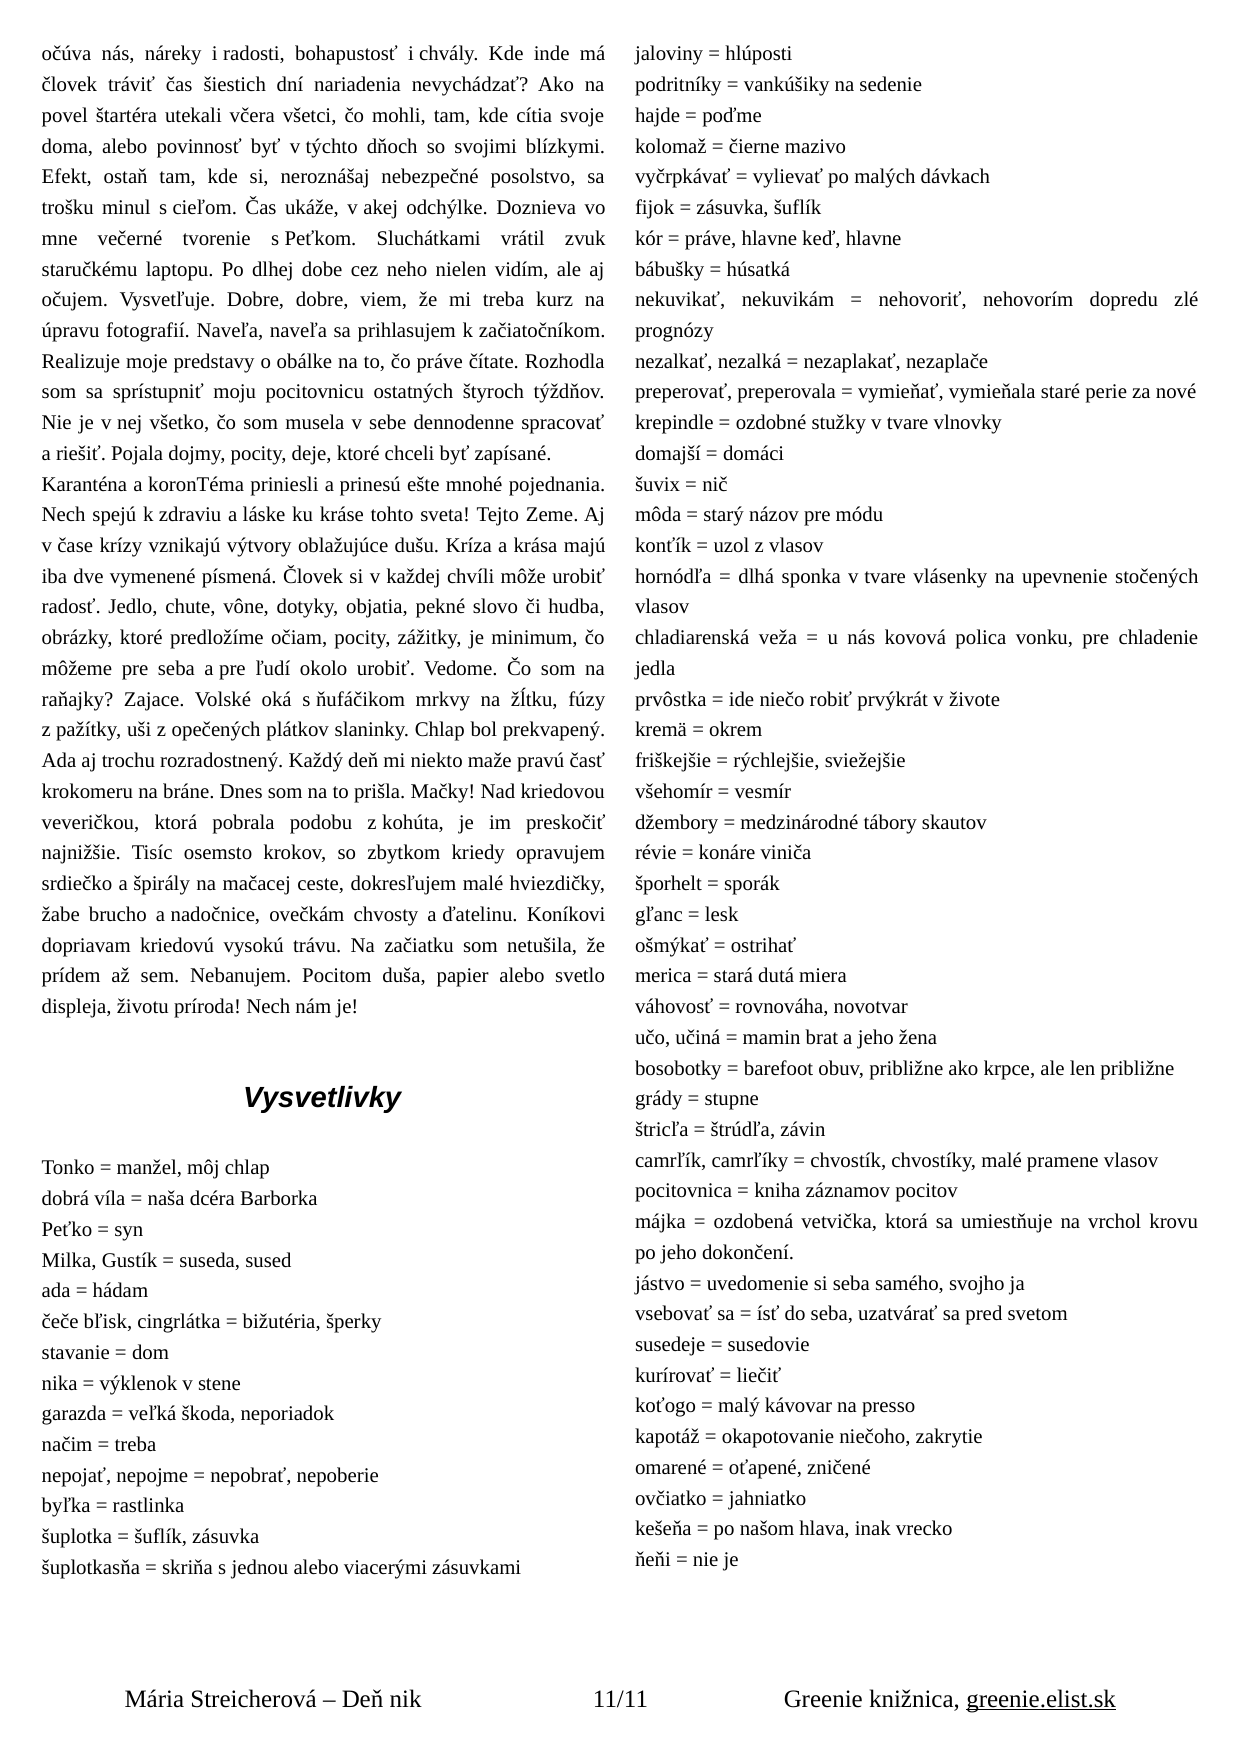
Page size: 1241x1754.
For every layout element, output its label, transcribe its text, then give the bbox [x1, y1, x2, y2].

text bosobotky = barefoot obuv, približne ako krpce, ale len približne [635, 1055, 1199, 1079]
text révie = konáre viniča [635, 840, 1199, 864]
text kór = práve, hlavne keď, hlavne [635, 226, 1199, 250]
text garazda = veľká škoda, neporiadok [41, 1401, 605, 1425]
text stavanie = dom [41, 1340, 605, 1364]
text nekuvikať, nekuvikám = nehovoriť, nehovorím dopredu zlé prognózy [635, 287, 1199, 342]
text ňeňi = nie je [635, 1547, 1199, 1571]
text krepindle = ozdobné stužky v tvare vlnovky [635, 410, 1199, 434]
text očúva nás, náreky i radosti, bohapustosť i chvály. Kde inde má človek tráviť čas šiestich dní nariadenia nevychádzať? Ako na povel štartéra utekali včera všetci, čo mohli, tam, kde cítia svoje doma, alebo povinnosť byť v týchto dňoch so svojimi blízkymi. Efekt, ostaň tam, kde si, neroznášaj nebezpečné posolstvo, sa trošku minul s cieľom. Čas ukáže, v akej odchýlke. Doznieva vo mne večerné tvorenie s Peťkom. Sluchátkami vrátil zvuk staručkému laptopu. Po dlhej dobe cez neho nielen vidím, ale aj očujem. Vysvetľuje. Dobre, dobre, viem, že mi treba kurz na úpravu fotografií. Naveľa, naveľa sa prihlasujem k začiatočníkom. Realizuje moje predstavy o obálke na to, čo práve čítate. Rozhodla som sa sprístupniť moju pocitovnicu ostatných štyroch týždňov. Nie je v nej všetko, čo som musela v sebe dennodenne spracovať a riešiť. Pojala dojmy, pocity, deje, ktoré chceli byť zapísané. [41, 41, 605, 465]
text načim = treba [41, 1432, 605, 1456]
text šuplotka = šuflík, zásuvka [41, 1524, 605, 1548]
text môda = starý názov pre módu [635, 502, 1199, 526]
text nika = výklenok v stene [41, 1370, 605, 1394]
text džembory = medzinárodné tábory skautov [635, 809, 1199, 834]
text kapotáž = okapotovanie niečoho, zakrytie [635, 1424, 1199, 1448]
text vsebovať sa = ísť do seba, uzatvárať sa pred svetom [635, 1301, 1199, 1325]
text nezalkať, nezalká = nezaplakať, nezaplače [635, 349, 1199, 373]
text bábušky = húsatká [635, 256, 1199, 281]
text kolomaž = čierne mazivo [635, 133, 1199, 158]
text májka = ozdobená vetvička, ktorá sa umiestňuje na vrchol krovu po jeho dokončení. [635, 1209, 1199, 1264]
text jaloviny = hlúposti [635, 41, 1199, 65]
subtitle Vysvetlivky [41, 1080, 605, 1114]
text gľanc = lesk [635, 902, 1199, 926]
text jástvo = uvedomenie si seba samého, svojho ja [635, 1271, 1199, 1294]
text čeče bľisk, cingrlátka = bižutéria, šperky [41, 1309, 605, 1333]
text fijok = zásuvka, šuflík [635, 195, 1199, 219]
text šuvix = nič [635, 472, 1199, 496]
text váhovosť = rovnováha, novotvar [635, 994, 1199, 1018]
text pocitovnica = kniha záznamov pocitov [635, 1178, 1199, 1202]
text ovčiatko = jahniatko [635, 1486, 1199, 1510]
text Karanténa a koronTéma priniesli a prinesú ešte mnohé pojednania. Nech spejú k zdraviu a láske ku kráse tohto sveta! Tejto Zeme. Aj v čase krízy vznikajú výtvory oblažujúce dušu. Kríza a krása majú iba dve vymenené písmená. Človek si v každej chvíli môže urobiť radosť. Jedlo, chute, vône, dotyky, objatia, pekné slovo či hudba, obrázky, ktoré predložíme očiam, pocity, zážitky, je minimum, čo môžeme pre seba a pre ľudí okolo urobiť. Vedome. Čo som na raňajky? Zajace. Volské oká s ňufáčikom mrkvy na žĺtku, fúzy z pažítky, uši z opečených plátkov slaninky. Chlap bol prekvapený. Ada aj trochu rozradostnený. Každý deň mi niekto maže pravú časť krokomeru na bráne. Dnes som na to prišla. Mačky! Nad kriedovou veveričkou, ktorá pobrala podobu z kohúta, je im preskočiť najnižšie. Tisíc osemsto krokov, so zbytkom kriedy opravujem srdiečko a špirály na mačacej ceste, dokresľujem malé hviezdičky, žabe brucho a nadočnice, ovečkám chvosty a ďatelinu. Koníkovi dopriavam kriedovú vysokú trávu. Na začiatku som netušila, že prídem až sem. Nebanujem. Pocitom duša, papier alebo svetlo displeja, životu príroda! Nech nám je! [41, 472, 605, 1018]
text hajde = poďme [635, 103, 1199, 127]
text ada = hádam [41, 1278, 605, 1302]
text susedeje = susedovie [635, 1332, 1199, 1356]
text vyčrpkávať = vylievať po malých dávkach [635, 164, 1199, 188]
text Peťko = syn [41, 1217, 605, 1241]
text ošmýkať = ostrihať [635, 932, 1199, 957]
text friškejšie = rýchlejšie, sviežejšie [635, 748, 1199, 772]
text byľka = rastlinka [41, 1493, 605, 1517]
text podritníky = vankúšiky na sedenie [635, 72, 1199, 96]
text všehomír = vesmír [635, 779, 1199, 803]
text camrľík, camrľíky = chvostík, chvostíky, malé pramene vlasov [635, 1148, 1199, 1172]
text koťogo = malý kávovar na presso [635, 1393, 1199, 1417]
text merica = stará dutá miera [635, 963, 1199, 987]
text hornódľa = dlhá sponka v tvare vlásenky na upevnenie stočených vlasov [635, 564, 1199, 618]
text chladiarenská veža = u nás kovová polica vonku, pre chladenie jedla [635, 625, 1199, 680]
text šporhelt = sporák [635, 871, 1199, 895]
text šuplotkasňa = skriňa s jednou alebo viacerými zásuvkami [41, 1555, 605, 1579]
text prvôstka = ide niečo robiť prvýkrát v živote [635, 687, 1199, 711]
text omarené = oťapené, zničené [635, 1455, 1199, 1479]
text kremä = okrem [635, 717, 1199, 741]
text Milka, Gustík = suseda, sused [41, 1247, 605, 1272]
text dobrá víla = naša dcéra Barborka [41, 1186, 605, 1210]
text štricľa = štrúdľa, závin [635, 1117, 1199, 1141]
text nepojať, nepojme = nepobrať, nepoberie [41, 1463, 605, 1487]
text kešeňa = po našom hlava, inak vrecko [635, 1516, 1199, 1540]
text preperovať, preperovala = vymieňať, vymieňala staré perie za nové [635, 379, 1199, 403]
text kurírovať = liečiť [635, 1363, 1199, 1387]
text grády = stupne [635, 1086, 1199, 1110]
text konťík = uzol z vlasov [635, 533, 1199, 557]
text domajší = domáci [635, 441, 1199, 465]
text Tonko = manžel, môj chlap [41, 1155, 605, 1179]
text učo, učiná = mamin brat a jeho žena [635, 1025, 1199, 1049]
